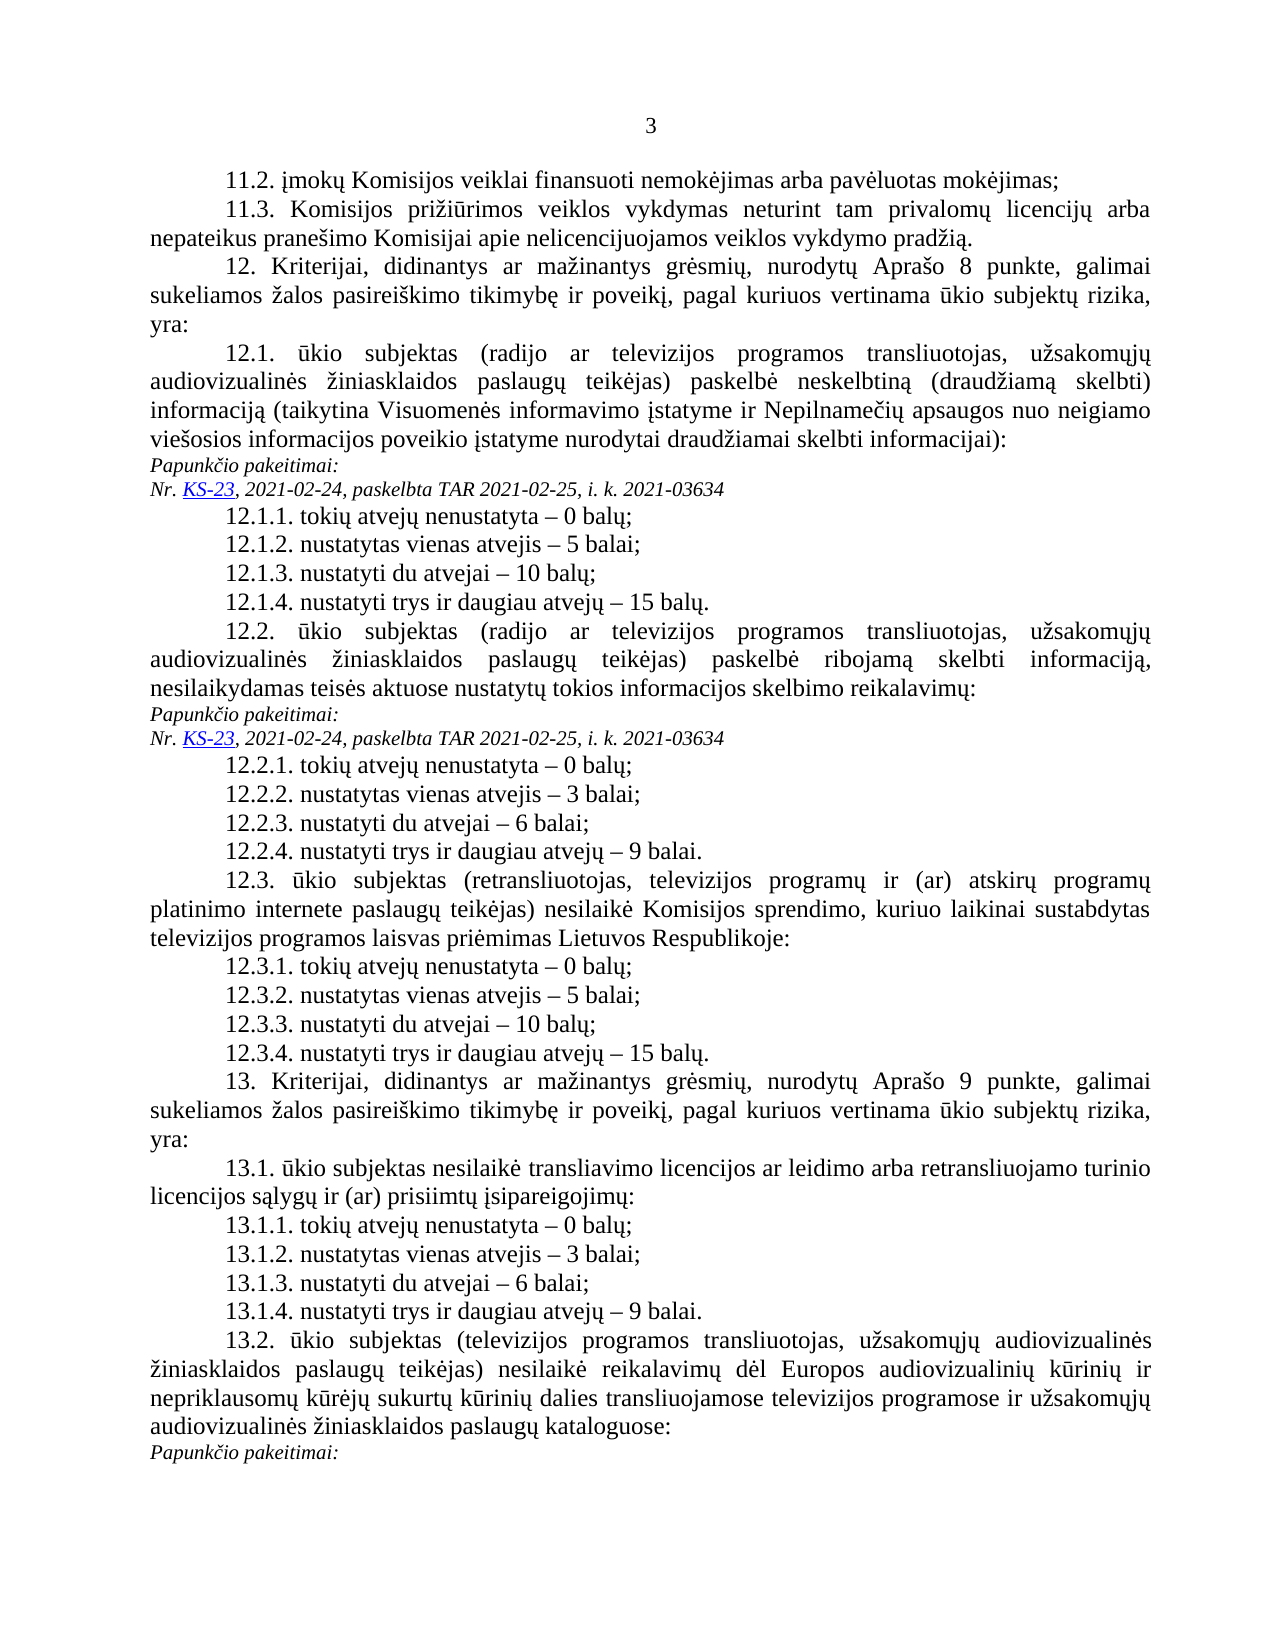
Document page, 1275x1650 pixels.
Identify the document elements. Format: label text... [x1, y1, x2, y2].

text 12.3.4. nustatyti trys ir daugiau atvejų – 15 balų. [150, 1038, 1152, 1066]
text 12.1.4. nustatyti trys ir daugiau atvejų – 15 balų. [150, 587, 1152, 616]
text Nr. KS-23, 2021-02-24, paskelbta TAR 2021-02-25, i. k. 2021-03634 [150, 477, 1152, 501]
text 12.3.3. nustatyti du atvejai – 10 balų; [150, 1009, 1152, 1038]
text 12.2.1. tokių atvejų nenustatyta – 0 balų; [150, 750, 1152, 779]
text Papunkčio pakeitimai: [150, 1440, 1152, 1464]
text 13.1.3. nustatyti du atvejai – 6 balai; [150, 1268, 1152, 1296]
text 12.1. ūkio subjektas (radijo ar televizijos programos transliuotojas, užsakomųjų audiovizualinės žiniasklaidos paslaugų teikėjas) paskelbė neskelbtiną (draudžiamą skelbti) informaciją (taikytina Visuomenės informavimo įstatyme ir Nepilnamečių apsaugos nuo neigiamo viešosios informacijos poveikio įstatyme nurodytai draudžiamai skelbti informacijai): [150, 338, 1152, 453]
text 11.2. įmokų Komisijos veiklai finansuoti nemokėjimas arba pavėluotas mokėjimas; [150, 165, 1152, 194]
text 12.1.3. nustatyti du atvejai – 10 balų; [150, 558, 1152, 587]
text Papunkčio pakeitimai: [150, 453, 1152, 477]
text 13.1.4. nustatyti trys ir daugiau atvejų – 9 balai. [150, 1296, 1152, 1325]
text 12. Kriterijai, didinantys ar mažinantys grėsmių, nurodytų Aprašo 8 punkte, galimai sukeliamos žalos pasireiškimo tikimybę ir poveikį, pagal kuriuos vertinama ūkio subjektų rizika, yra: [150, 251, 1152, 338]
text 12.3.2. nustatytas vienas atvejis – 5 balai; [150, 980, 1152, 1009]
text Papunkčio pakeitimai: [150, 702, 1152, 726]
text 12.2.3. nustatyti du atvejai – 6 balai; [150, 808, 1152, 836]
text 12.2. ūkio subjektas (radijo ar televizijos programos transliuotojas, užsakomųjų audiovizualinės žiniasklaidos paslaugų teikėjas) paskelbė ribojamą skelbti informaciją, nesilaikydamas teisės aktuose nustatytų tokios informacijos skelbimo reikalavimų: [150, 616, 1152, 702]
text 13. Kriterijai, didinantys ar mažinantys grėsmių, nurodytų Aprašo 9 punkte, galimai sukeliamos žalos pasireiškimo tikimybę ir poveikį, pagal kuriuos vertinama ūkio subjektų rizika, yra: [150, 1066, 1152, 1153]
text 12.1.2. nustatytas vienas atvejis – 5 balai; [150, 529, 1152, 558]
text Nr. KS-23, 2021-02-24, paskelbta TAR 2021-02-25, i. k. 2021-03634 [150, 726, 1152, 750]
text 11.3. Komisijos prižiūrimos veiklos vykdymas neturint tam privalomų licencijų arba nepateikus pranešimo Komisijai apie nelicencijuojamos veiklos vykdymo pradžią. [150, 194, 1152, 251]
text 13.1.1. tokių atvejų nenustatyta – 0 balų; [150, 1210, 1152, 1239]
text 13.1.2. nustatytas vienas atvejis – 3 balai; [150, 1239, 1152, 1268]
text 12.1.1. tokių atvejų nenustatyta – 0 balų; [150, 501, 1152, 529]
text 13.2. ūkio subjektas (televizijos programos transliuotojas, užsakomųjų audiovizualinės žiniasklaidos paslaugų teikėjas) nesilaikė reikalavimų dėl Europos audiovizualinių kūrinių ir nepriklausomų kūrėjų sukurtų kūrinių dalies transliuojamose televizijos programose ir užsakomųjų audiovizualinės žiniasklaidos paslaugų kataloguose: [150, 1325, 1152, 1440]
text 12.3. ūkio subjektas (retransliuotojas, televizijos programų ir (ar) atskirų programų platinimo internete paslaugų teikėjas) nesilaikė Komisijos sprendimo, kuriuo laikinai sustabdytas televizijos programos laisvas priėmimas Lietuvos Respublikoje: [150, 865, 1152, 951]
text 12.2.4. nustatyti trys ir daugiau atvejų – 9 balai. [150, 836, 1152, 865]
text 12.3.1. tokių atvejų nenustatyta – 0 balų; [150, 951, 1152, 980]
text 12.2.2. nustatytas vienas atvejis – 3 balai; [150, 779, 1152, 808]
text 13.1. ūkio subjektas nesilaikė transliavimo licencijos ar leidimo arba retransliuojamo turinio licencijos sąlygų ir (ar) prisiimtų įsipareigojimų: [150, 1153, 1152, 1210]
